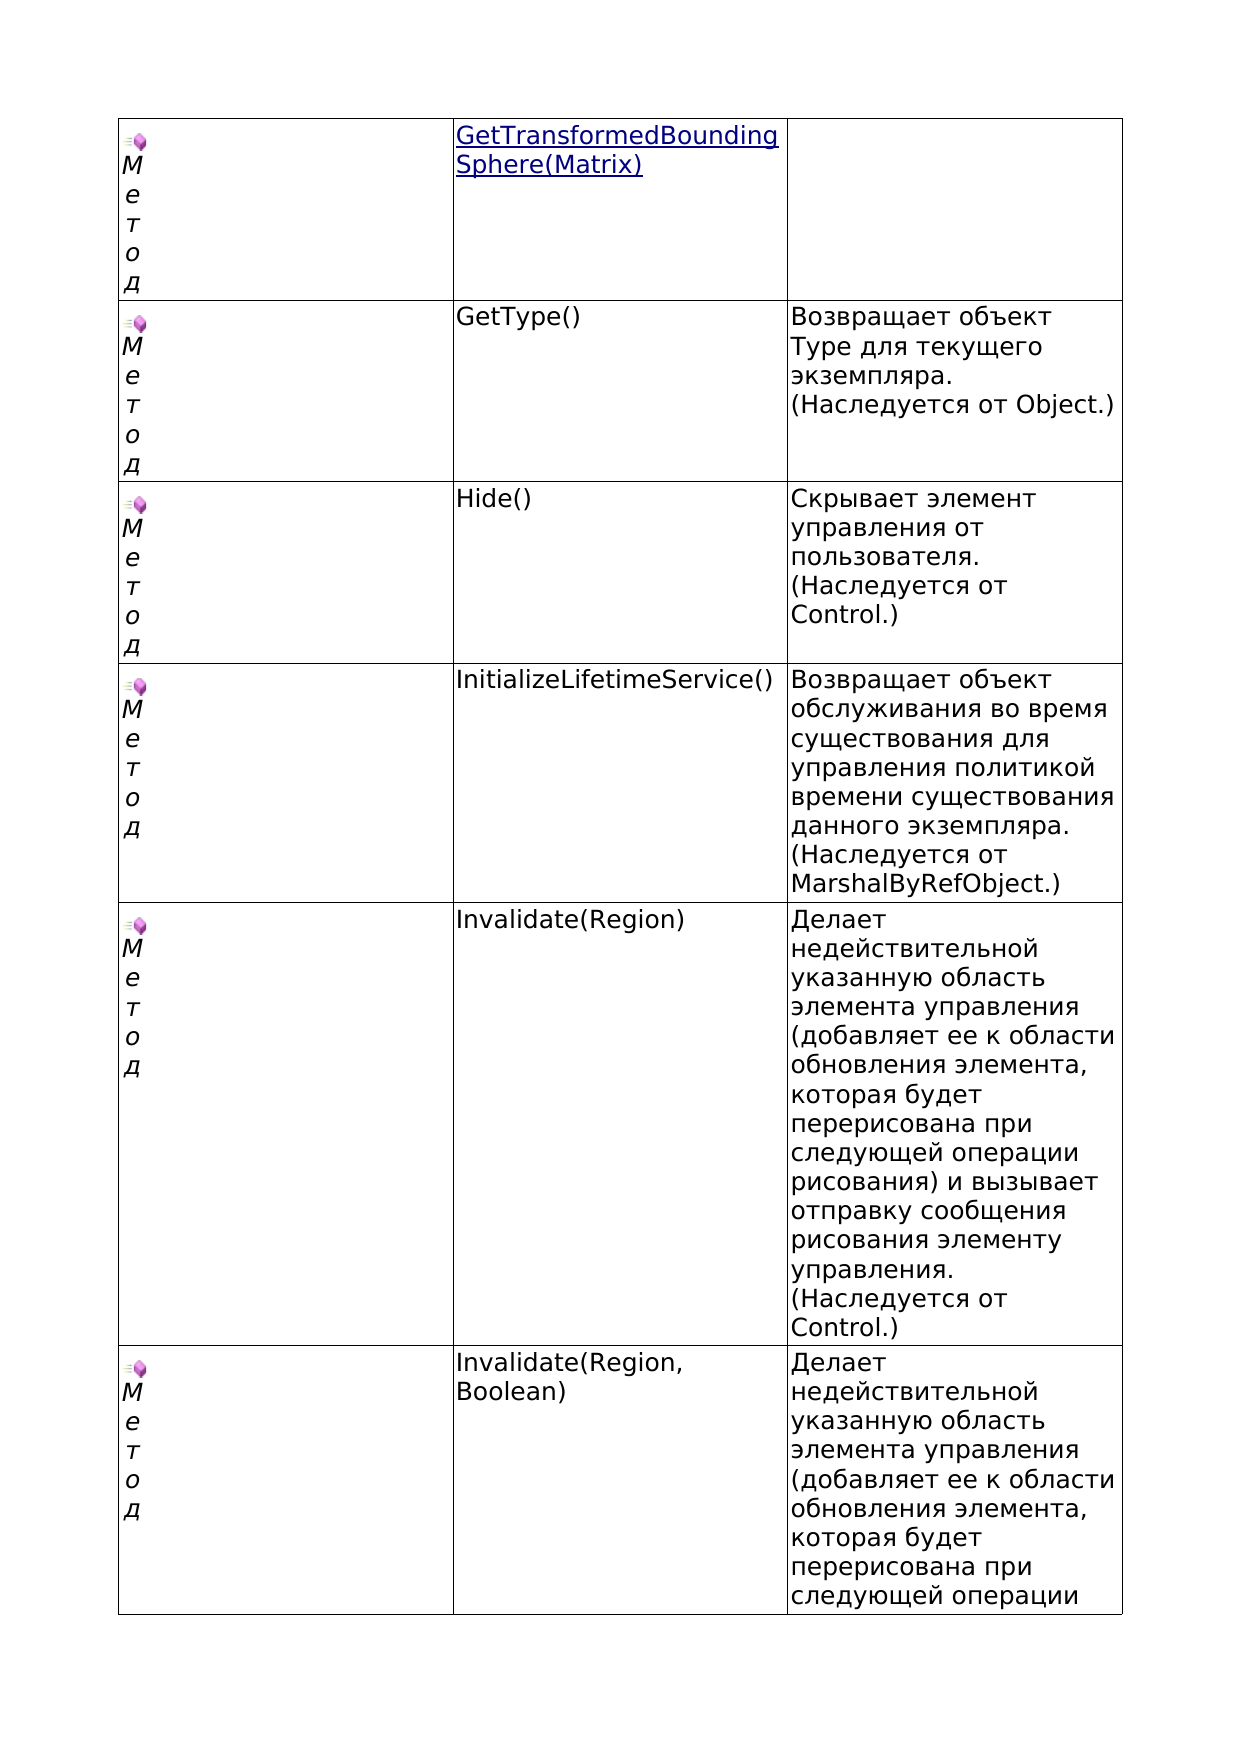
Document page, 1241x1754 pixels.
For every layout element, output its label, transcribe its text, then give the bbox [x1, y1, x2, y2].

table_cell [119, 664, 453, 902]
table_cell [119, 1346, 453, 1614]
picture [121, 315, 147, 333]
table_cell Возвращает объект обслуживания во время существования для управления политикой времени существования данного экземпляра. (Наследуется от MarshalByRefObject.) [788, 664, 1122, 902]
table_cell Invalidate(Region, Boolean) [454, 1346, 787, 1614]
table_cell GetTransformedBoundingSphere(Matrix) [454, 119, 787, 299]
picture [121, 133, 147, 151]
table_cell [119, 482, 453, 662]
table_cell Invalidate(Region) [454, 903, 787, 1345]
table_cell Делает недействительной указанную область элемента управления (добавляет ее к области обновления элемента, которая будет перерисована при следующей операции [788, 1346, 1122, 1614]
table_cell [119, 301, 453, 481]
table_cell Скрывает элемент управления от пользователя. (Наследуется от Control.) [788, 482, 1122, 662]
picture [121, 1360, 147, 1378]
table_cell [119, 903, 453, 1345]
picture [121, 917, 147, 935]
table_cell Hide() [454, 482, 787, 662]
picture [121, 496, 147, 514]
table_cell InitializeLifetimeService() [454, 664, 787, 902]
table_cell [788, 119, 1122, 299]
table_cell Делает недействительной указанную область элемента управления (добавляет ее к области обновления элемента, которая будет перерисована при следующей операции рисования) и вызывает отправку сообщения рисования элементу управления. (Наследуется от Control.) [788, 903, 1122, 1345]
table_cell Возвращает объект Type для текущего экземпляра. (Наследуется от Object.) [788, 301, 1122, 481]
picture [121, 678, 147, 696]
table_cell GetType() [454, 301, 787, 481]
table_cell [119, 119, 453, 299]
